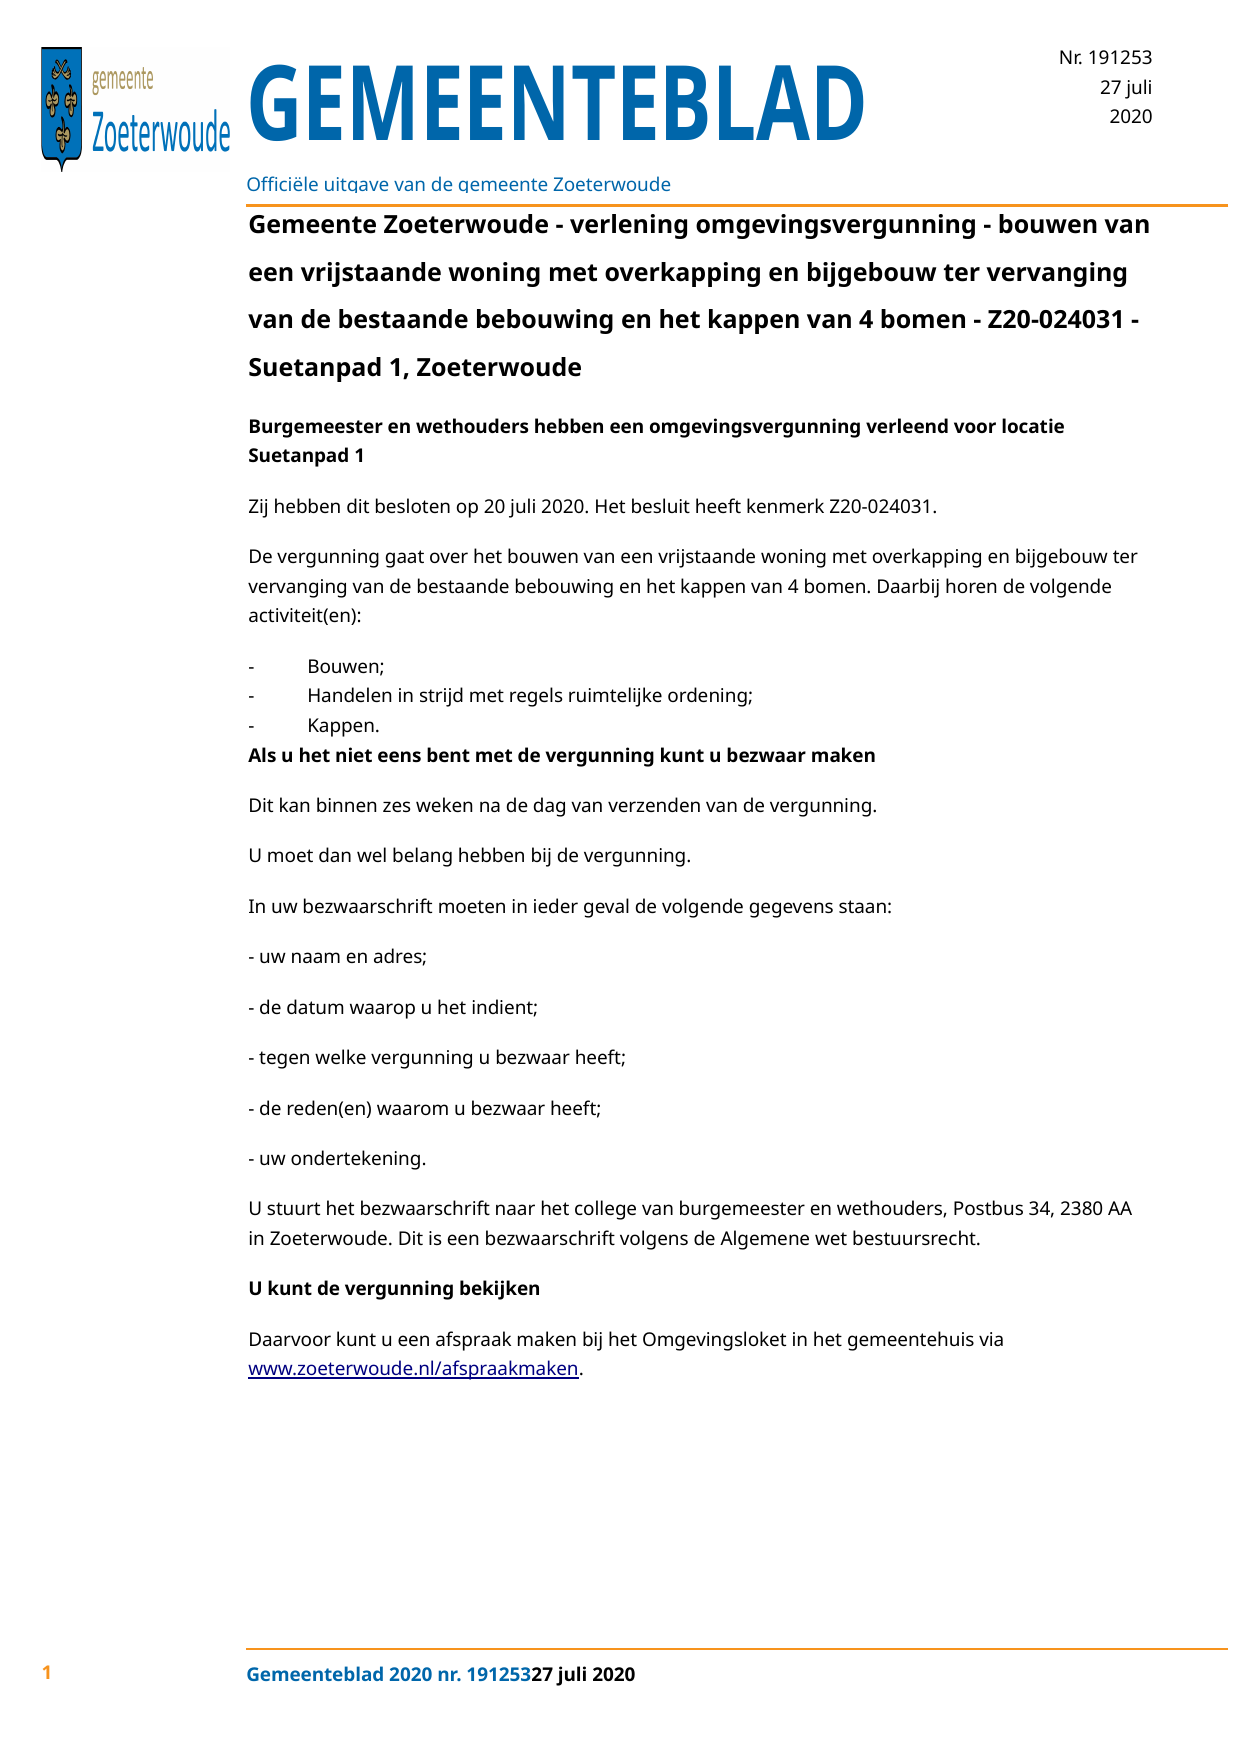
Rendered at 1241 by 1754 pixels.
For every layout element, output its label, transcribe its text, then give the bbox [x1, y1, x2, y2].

text U moet dan wel belang hebben bij de vergunning. [248, 843, 1152, 868]
text Burgemeester en wethouders hebben een omgevingsvergunning verleend voor locatie Suetanpad 1 [248, 413, 1152, 468]
list Bouwen; [248, 653, 1152, 679]
text U kunt de vergunning bekijken [248, 1276, 1152, 1301]
text Zij hebben dit besloten op 20 juli 2020. Het besluit heeft kenmerk Z20-024031. [248, 493, 1152, 519]
text Als u het niet eens bent met de vergunning kunt u bezwaar maken [248, 742, 1152, 768]
picture [41, 47, 231, 172]
text Gemeente Zoeterwoude - verlening omgevingsvergunning - bouwen van een vrijstaande woning met overkapping en bijgebouw ter vervanging van de bestaande bebouwing en het kappen van 4 bomen - Z20-024031 - Suetanpad 1, Zoeterwoude [248, 207, 1152, 384]
text De vergunning gaat over het bouwen van een vrijstaande woning met overkapping en bijgebouw ter vervanging van de bestaande bebouwing en het kappen van 4 bomen. Daarbij horen de volgende activiteit(en): [248, 543, 1152, 628]
text - uw naam en adres; [248, 943, 1152, 969]
text In uw bezwaarschrift moeten in ieder geval de volgende gegevens staan: [248, 893, 1152, 919]
text U stuurt het bezwaarschrift naar het college van burgemeester en wethouders, Postbus 34, 2380 AA in Zoeterwoude. Dit is een bezwaarschrift volgens de Algemene wet bestuursrecht. [248, 1196, 1152, 1251]
text - tegen welke vergunning u bezwaar heeft; [248, 1044, 1152, 1070]
text - de datum waarop u het indient; [248, 994, 1152, 1020]
text - de reden(en) waarom u bezwaar heeft; [248, 1095, 1152, 1121]
list Handelen in strijd met regels ruimtelijke ordening; [248, 683, 1152, 708]
list Kappen. [248, 712, 1152, 738]
text - uw ondertekening. [248, 1145, 1152, 1171]
text Daarvoor kunt u een afspraak maken bij het Omgevingsloket in het gemeentehuis via www.zoeterwoude.nl/afspraakmaken. [248, 1326, 1152, 1381]
text Dit kan binnen zes weken na de dag van verzenden van de vergunning. [248, 792, 1152, 818]
